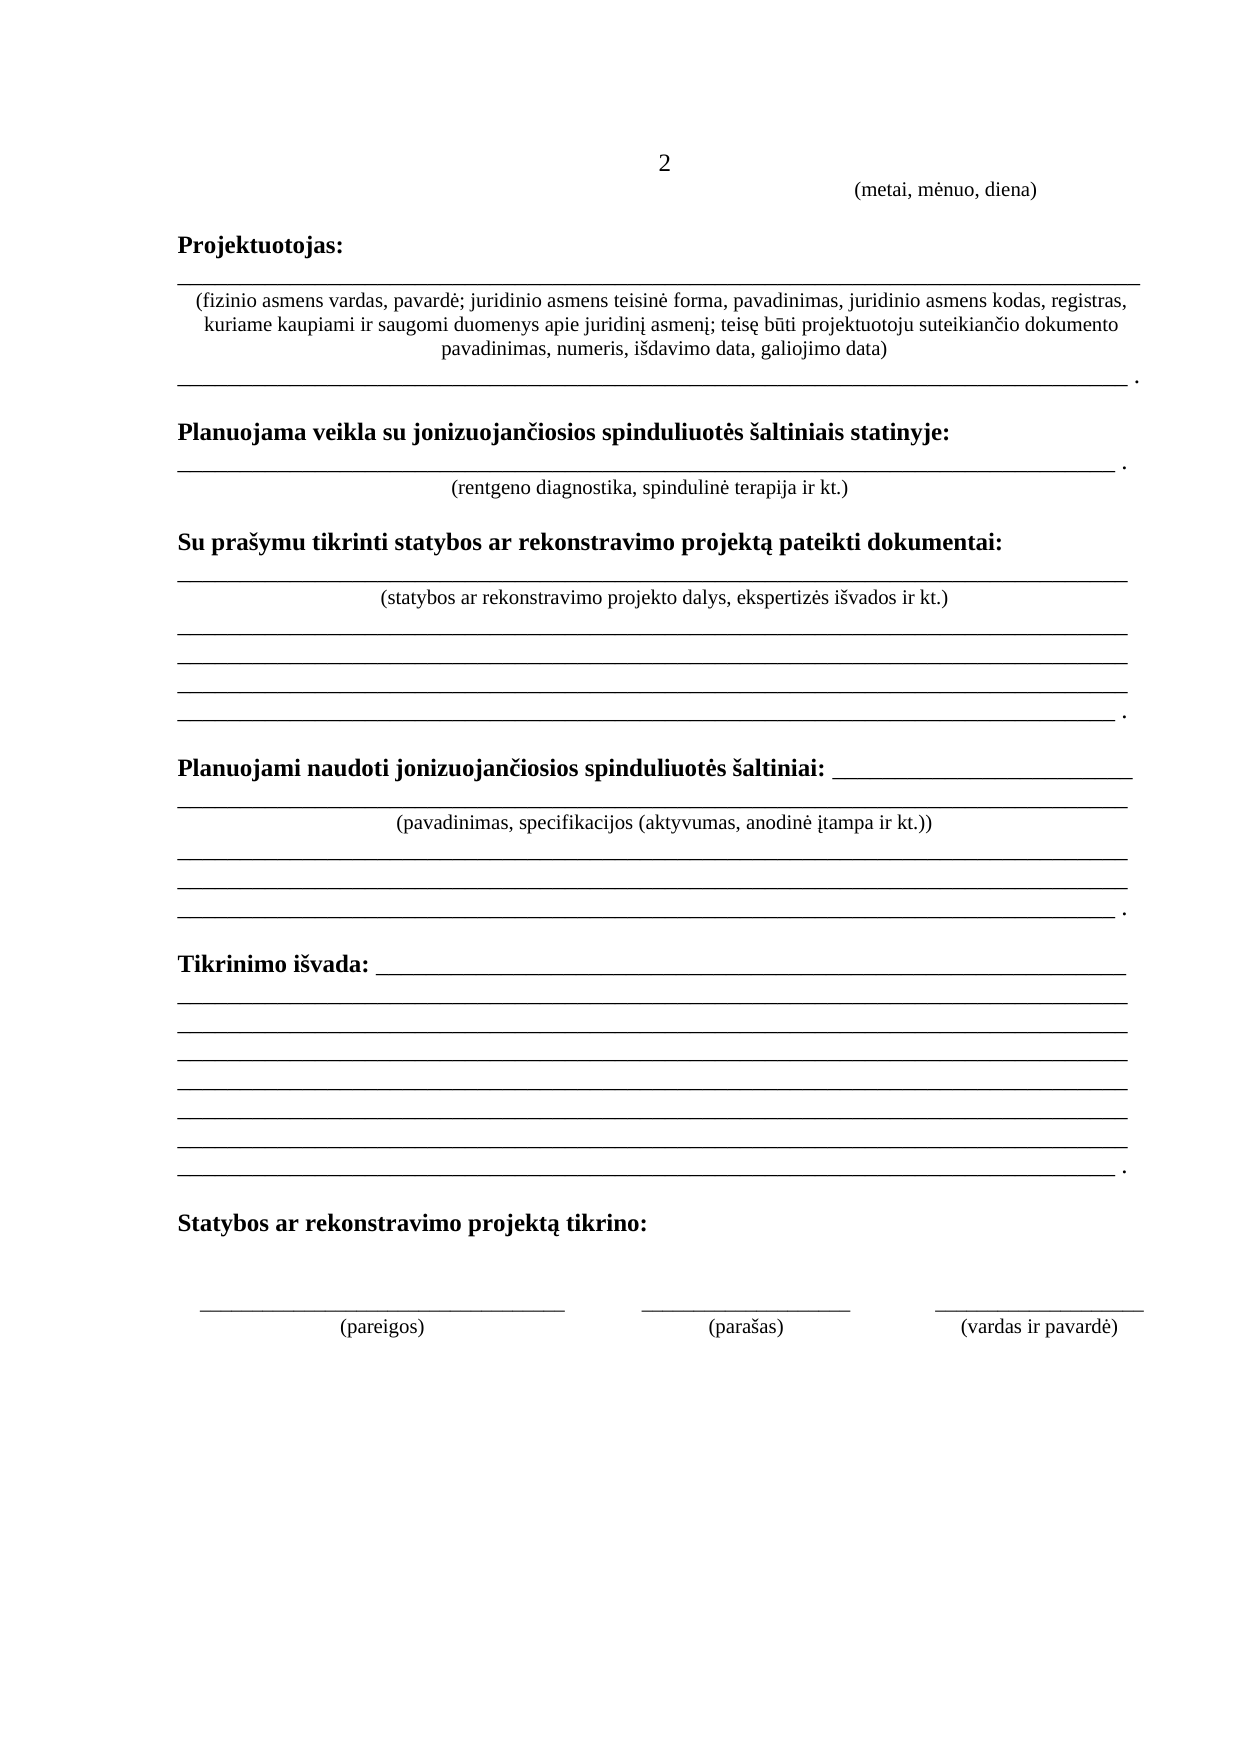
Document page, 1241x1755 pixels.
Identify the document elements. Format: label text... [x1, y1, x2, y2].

text Su prašymu tikrinti statybos ar rekonstravimo projektą pateikti dokumentai: [177, 527, 1152, 556]
text ___________________________________________________________________________ . [177, 1151, 1152, 1179]
text ____________________________________________________________________________ [177, 834, 1152, 863]
text Planuojami naudoti jonizuojančiosios spinduliuotės šaltiniai: ________________________ [177, 753, 1152, 782]
text Statybos ar rekonstravimo projektą tikrino: [177, 1208, 1152, 1237]
text pavadinimas, numeris, išdavimo data, galiojimo data) [177, 336, 1151, 360]
text ____________________________________________________________________________ [177, 1064, 1152, 1093]
text ____________________________________________________________________________ [177, 1007, 1152, 1036]
text ____________________________________________________________________________ [177, 667, 1152, 695]
text ____________________________________________________________________________ [177, 978, 1152, 1007]
text ____________________________________________________________________________ [177, 1093, 1152, 1122]
text ___________________________________________________________________________ . [177, 892, 1152, 921]
text ____________________________________________________________________________ [177, 1122, 1152, 1151]
text ____________________________________________________________________________ [177, 782, 1152, 810]
table_header ____________________ (vardas ir pavardė) [904, 1266, 1174, 1350]
text ___________________________________________________________________________ . [177, 695, 1152, 724]
text ____________________________________________________________________________ [177, 1036, 1152, 1064]
text (statybos ar rekonstravimo projekto dalys, ekspertizės išvados ir kt.) [177, 585, 1152, 609]
text (rentgeno diagnostika, spindulinė terapija ir kt.) [148, 475, 1152, 499]
text ____________________________________________________________________________ [177, 638, 1152, 667]
text ____________________________________________________________________________ [177, 556, 1152, 585]
text ____________________________________________________________________________ . [177, 360, 1151, 388]
table_header ___________________________________ (pareigos) [177, 1266, 587, 1350]
text (metai, mėnuo, diena) [740, 177, 1151, 201]
table_header [587, 1266, 611, 1350]
text ____________________________________________________________________________ [177, 863, 1152, 892]
text kuriame kaupiami ir saugomi duomenys apie juridinį asmenį; teisę būti projektuotoju suteikiančio dokumento [177, 312, 1151, 336]
text Projektuotojas: [177, 230, 1151, 259]
text Planuojama veikla su jonizuojančiosios spinduliuotės šaltiniais statinyje: ___________________________________________________________________________ . [177, 417, 1151, 475]
table_header [881, 1266, 904, 1350]
text ____________________________________________________________________________ [177, 609, 1152, 638]
text (fizinio asmens vardas, pavardė; juridinio asmens teisinė forma, pavadinimas, juridinio asmens kodas, registras, [177, 287, 1151, 312]
text (pavadinimas, specifikacijos (aktyvumas, anodinė įtampa ir kt.)) [177, 810, 1152, 834]
table_header ____________________ (parašas) [611, 1266, 881, 1350]
text Tikrinimo išvada: ____________________________________________________________ [177, 949, 1152, 978]
text _____________________________________________________________________________ [177, 259, 1151, 287]
